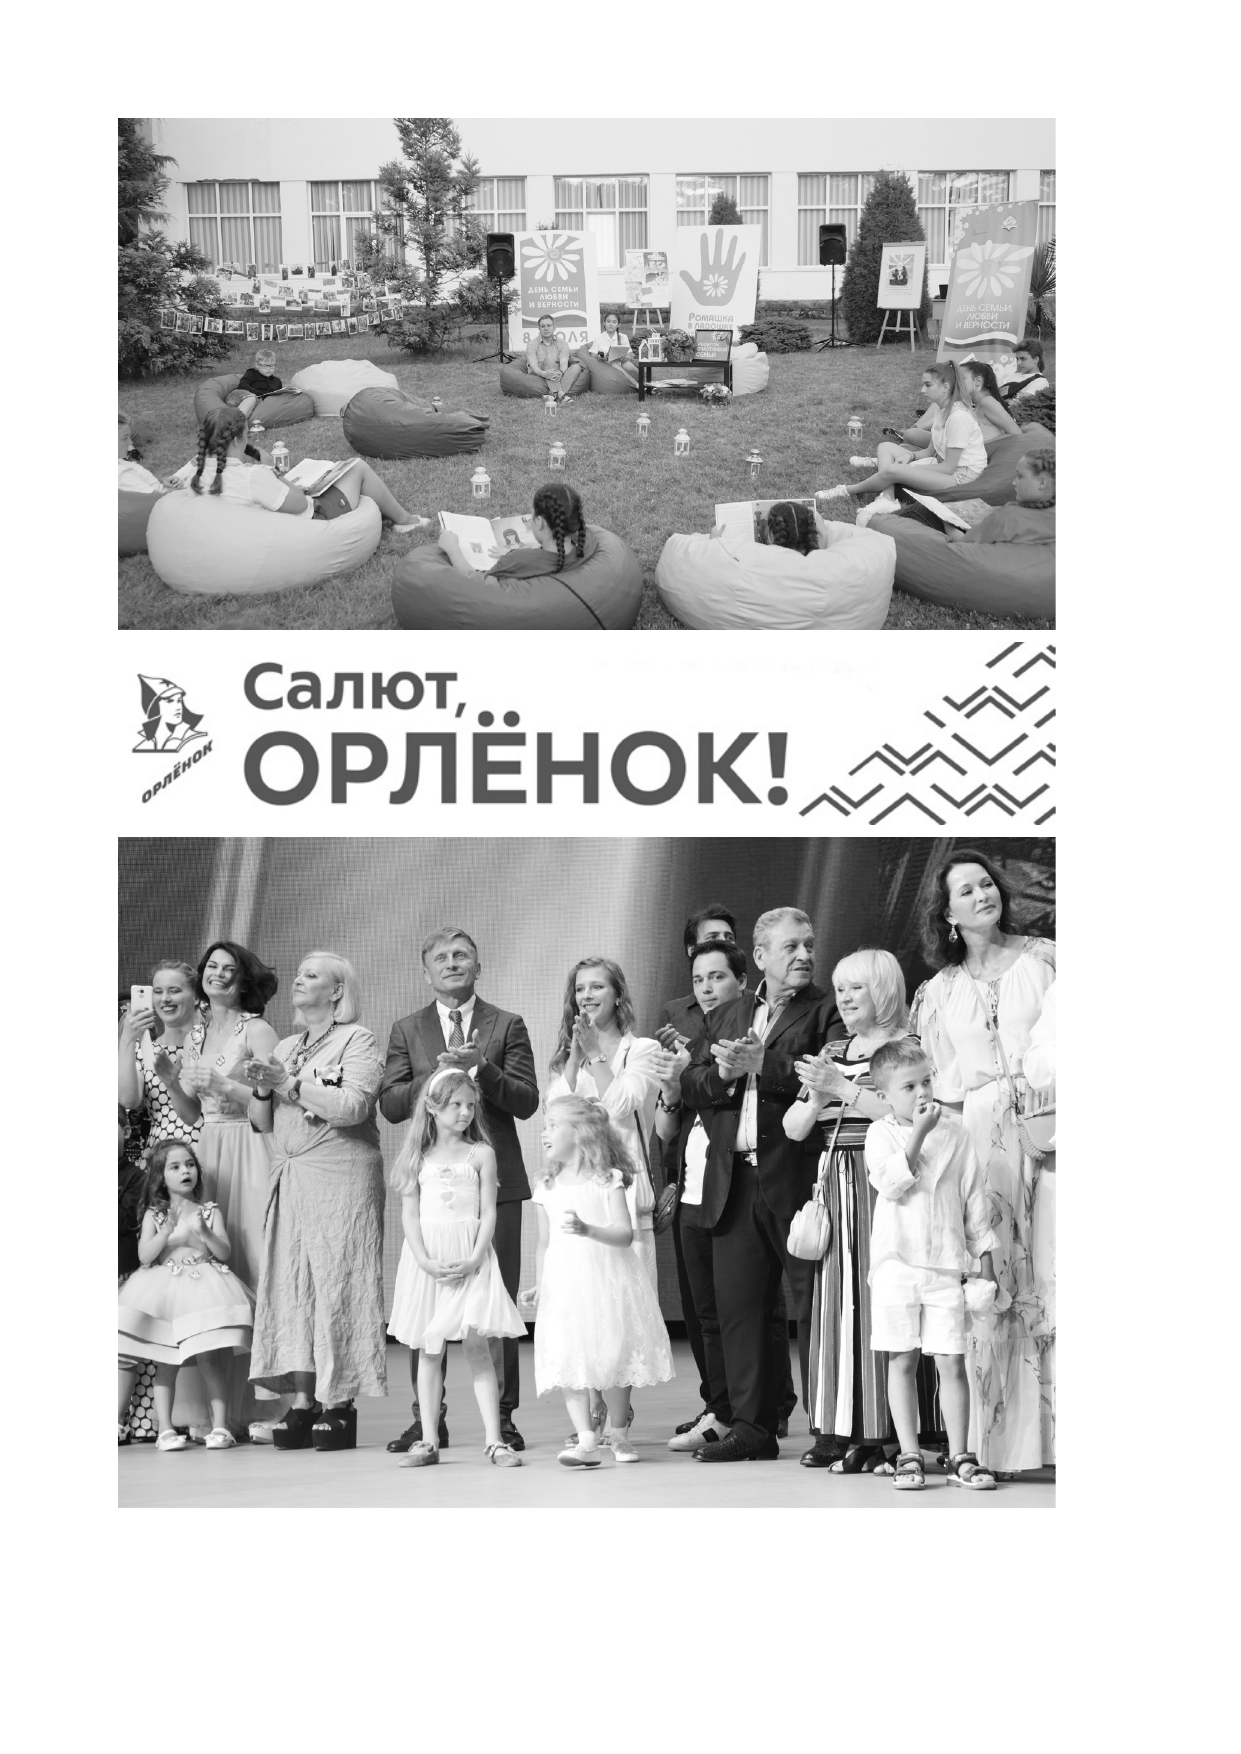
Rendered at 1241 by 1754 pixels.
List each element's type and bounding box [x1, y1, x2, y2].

picture [118, 837, 1056, 1508]
picture [118, 642, 1056, 825]
picture [118, 118, 1056, 630]
